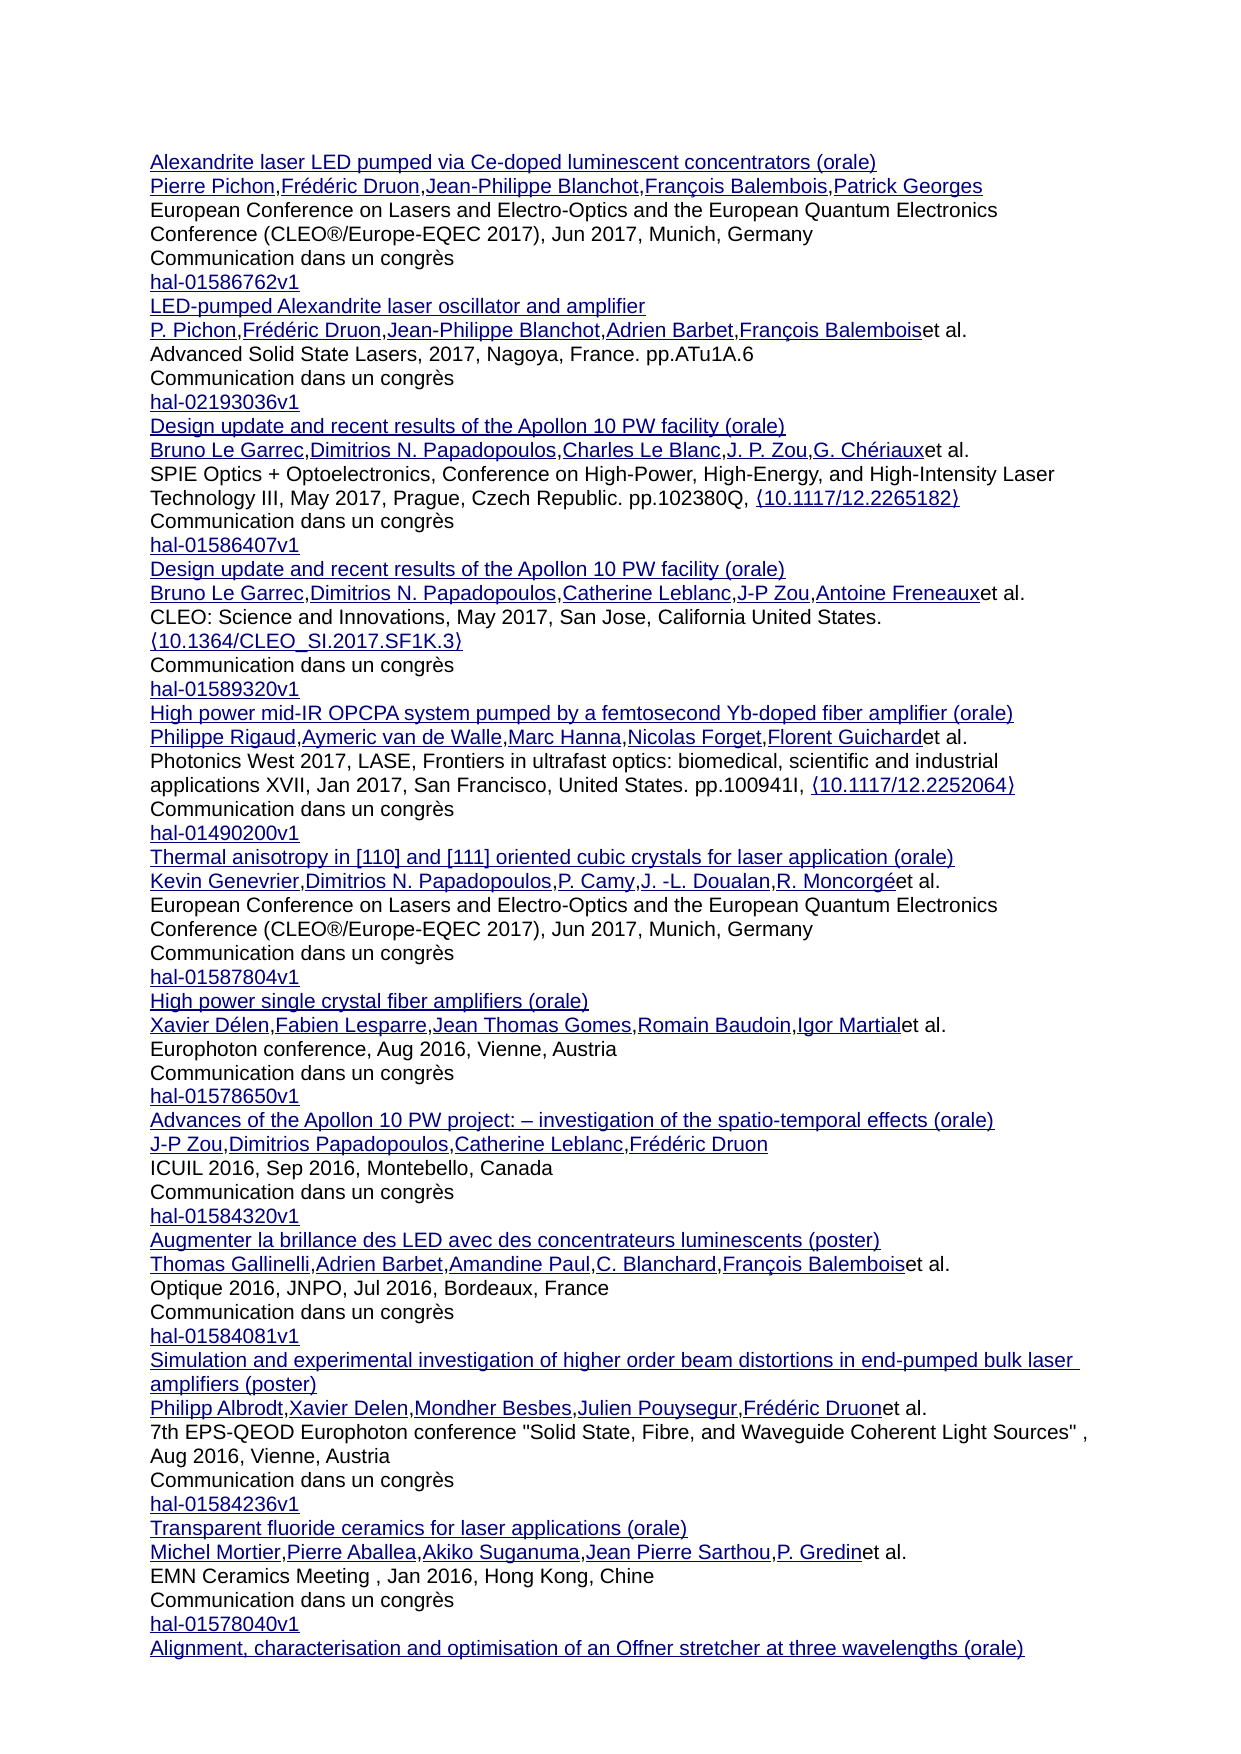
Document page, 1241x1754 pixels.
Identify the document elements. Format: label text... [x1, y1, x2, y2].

table_cell Augmenter la brillance des LED avec des concentrateurs luminescents (poster) Thomas Gallinelli,Adrien Barbet,Amandine Paul,C. Blanchard,François Balemboiset al. Optique 2016, JNPO, Jul 2016, Bordeaux, France Communication dans un congrès hal-01584081v1 [150, 1228, 1090, 1348]
table_cell Transparent fluoride ceramics for laser applications (orale) Michel Mortier,Pierre Aballea,Akiko Suganuma,Jean Pierre Sarthou,P. Gredinet al. EMN Ceramics Meeting , Jan 2016, Hong Kong, Chine Communication dans un congrès hal-01578040v1 [150, 1516, 1090, 1635]
table_cell Design update and recent results of the Apollon 10 PW facility (orale) Bruno Le Garrec,Dimitrios N. Papadopoulos,Catherine Leblanc,J-P Zou,Antoine Freneauxet al. CLEO: Science and Innovations, May 2017, San Jose, California United States. ⟨10.1364/CLEO_SI.2017.SF1K.3⟩ Communication dans un congrès hal-01589320v1 [150, 557, 1090, 701]
table_cell High power single crystal fiber amplifiers (orale) Xavier Délen,Fabien Lesparre,Jean Thomas Gomes,Romain Baudoin,Igor Martialet al. Europhoton conference, Aug 2016, Vienne, Austria Communication dans un congrès hal-01578650v1 [150, 989, 1090, 1108]
table_cell Simulation and experimental investigation of higher order beam distortions in end-pumped bulk laser amplifiers (poster) Philipp Albrodt,Xavier Delen,Mondher Besbes,Julien Pouysegur,Frédéric Druonet al. 7th EPS-QEOD Europhoton conference "Solid State, Fibre, and Waveguide Coherent Light Sources" , Aug 2016, Vienne, Austria Communication dans un congrès hal-01584236v1 [150, 1348, 1090, 1516]
table_cell Advances of the Apollon 10 PW project: – investigation of the spatio-temporal effects (orale) J-P Zou,Dimitrios Papadopoulos,Catherine Leblanc,Frédéric Druon ICUIL 2016, Sep 2016, Montebello, Canada Communication dans un congrès hal-01584320v1 [150, 1108, 1090, 1228]
table_cell LED-pumped Alexandrite laser oscillator and amplifier P. Pichon,Frédéric Druon,Jean-Philippe Blanchot,Adrien Barbet,François Balemboiset al. Advanced Solid State Lasers, 2017, Nagoya, France. pp.ATu1A.6 Communication dans un congrès hal-02193036v1 [150, 294, 1090, 413]
table_cell High power mid-IR OPCPA system pumped by a femtosecond Yb-doped fiber amplifier (orale) Philippe Rigaud,Aymeric van de Walle,Marc Hanna,Nicolas Forget,Florent Guichardet al. Photonics West 2017, LASE, Frontiers in ultrafast optics: biomedical, scientific and industrial applications XVII, Jan 2017, San Francisco, United States. pp.100941I, ⟨10.1117/12.2252064⟩ Communication dans un congrès hal-01490200v1 [150, 701, 1090, 845]
table_cell Alignment, characterisation and optimisation of an Offner stretcher at three wavelengths (orale) [150, 1635, 1090, 1659]
table_cell Thermal anisotropy in [110] and [111] oriented cubic crystals for laser application (orale) Kevin Genevrier,Dimitrios N. Papadopoulos,P. Camy,J. -L. Doualan,R. Moncorgéet al. European Conference on Lasers and Electro-Optics and the European Quantum Electronics Conference (CLEO®/Europe-EQEC 2017), Jun 2017, Munich, Germany Communication dans un congrès hal-01587804v1 [150, 845, 1090, 988]
table_cell Alexandrite laser LED pumped via Ce-doped luminescent concentrators (orale) Pierre Pichon,Frédéric Druon,Jean-Philippe Blanchot,François Balembois,Patrick Georges European Conference on Lasers and Electro-Optics and the European Quantum Electronics Conference (CLEO®/Europe-EQEC 2017), Jun 2017, Munich, Germany Communication dans un congrès hal-01586762v1 [150, 150, 1090, 294]
table_cell Design update and recent results of the Apollon 10 PW facility (orale) Bruno Le Garrec,Dimitrios N. Papadopoulos,Charles Le Blanc,J. P. Zou,G. Chériauxet al. SPIE Optics + Optoelectronics, Conference on High-Power, High-Energy, and High-Intensity Laser Technology III, May 2017, Prague, Czech Republic. pp.102380Q, ⟨10.1117/12.2265182⟩ Communication dans un congrès hal-01586407v1 [150, 414, 1090, 557]
